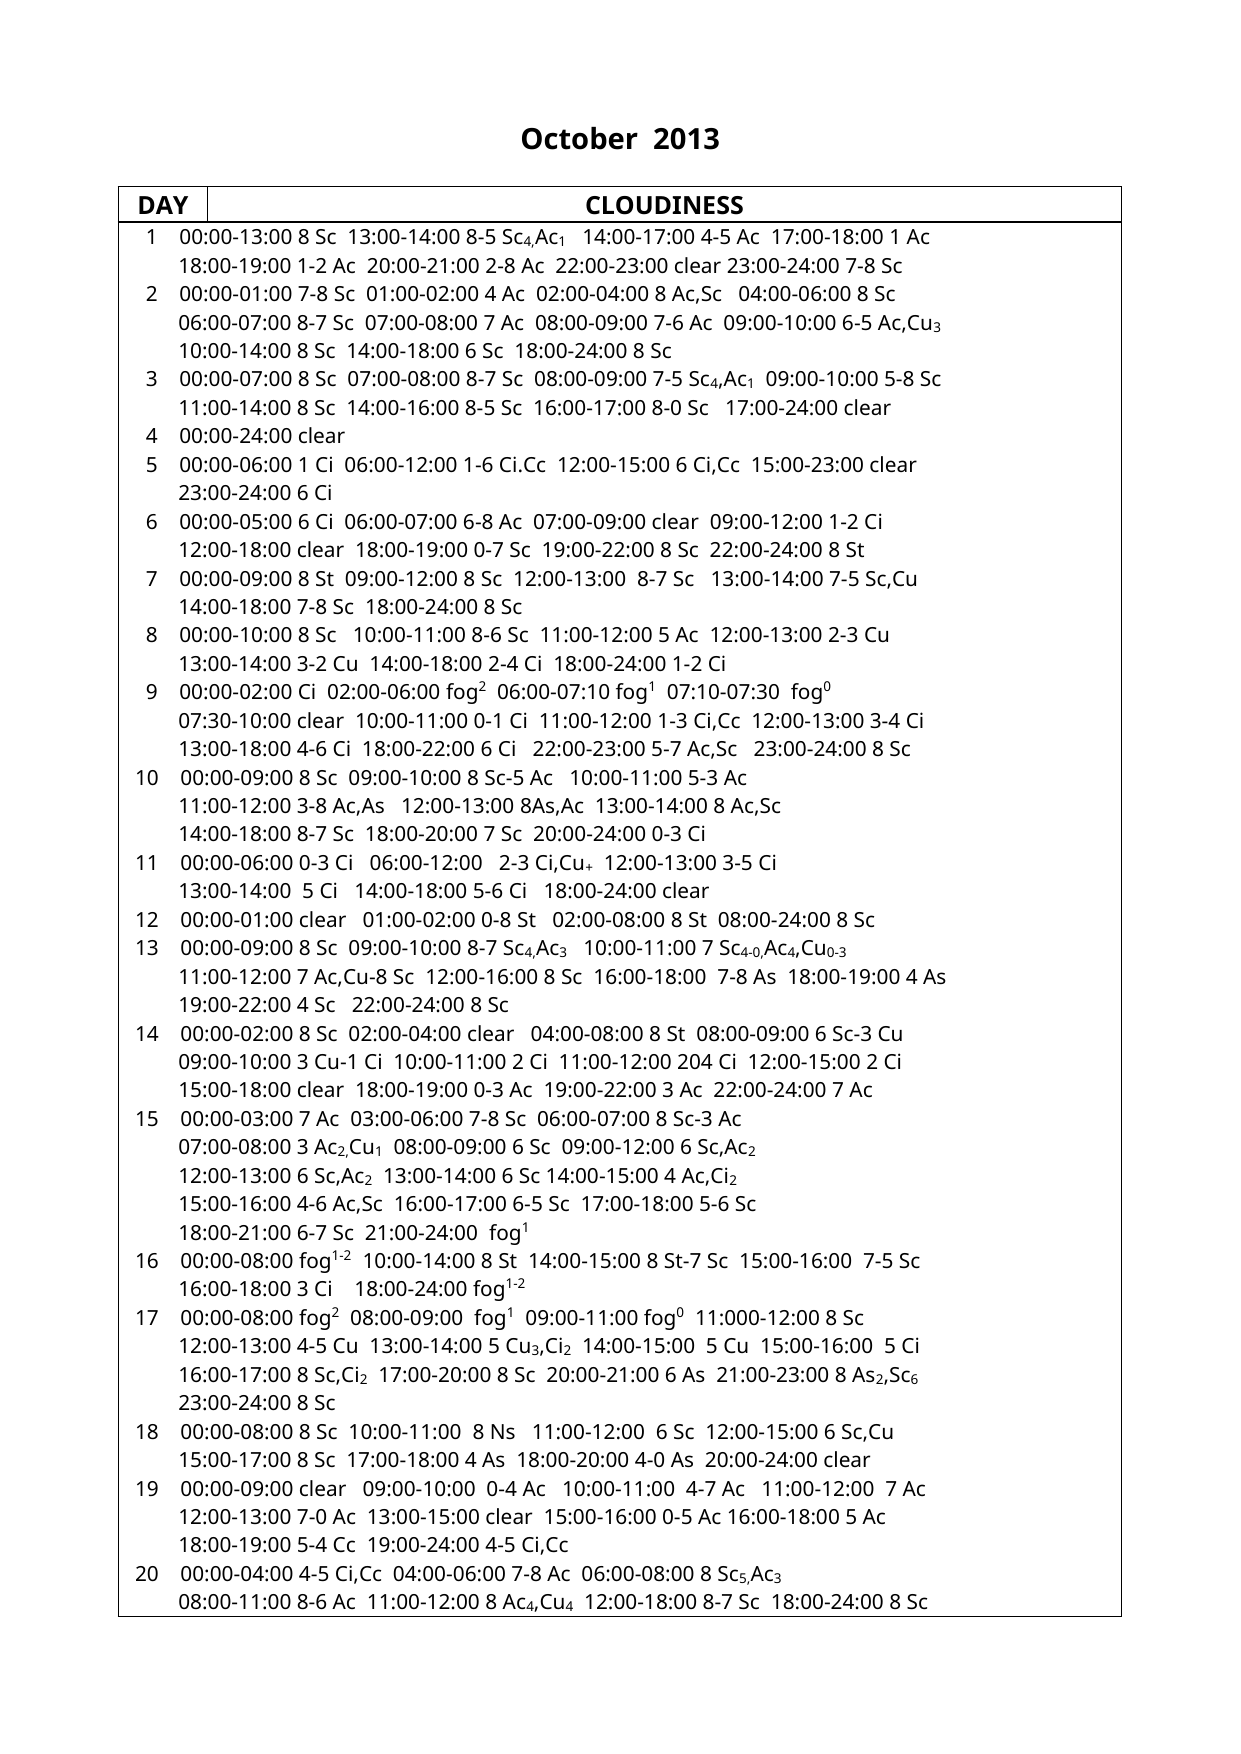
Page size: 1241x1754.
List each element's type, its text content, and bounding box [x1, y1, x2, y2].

table_header CLOUDINESS [208, 187, 1121, 221]
table_header DAY [119, 187, 207, 221]
text October 2013 [118, 118, 1122, 158]
table_cell 1 00:00-13:00 8 Sc 13:00-14:00 8-5 Sc4,Ac1 14:00-17:00 4-5 Ac 17:00-18:00 1 Ac 18:00-19:00 1-2 Ac 20:00-21:00 2-8 Ac 22:00-23:00 clear 23:00-24:00 7-8 Sc 2 00:00-01:00 7-8 Sc 01:00-02:00 4 Ac 02:00-04:00 8 Ac,Sc 04:00-06:00 8 Sc 06:00-07:00 8-7 Sc 07:00-08:00 7 Ac 08:00-09:00 7-6 Ac 09:00-10:00 6-5 Ac,Cu3 10:00-14:00 8 Sc 14:00-18:00 6 Sc 18:00-24:00 8 Sc 3 00:00-07:00 8 Sc 07:00-08:00 8-7 Sc 08:00-09:00 7-5 Sc4,Ac1 09:00-10:00 5-8 Sc 11:00-14:00 8 Sc 14:00-16:00 8-5 Sc 16:00-17:00 8-0 Sc 17:00-24:00 clear 4 00:00-24:00 clear 5 00:00-06:00 1 Ci 06:00-12:00 1-6 Ci.Cc 12:00-15:00 6 Ci,Cc 15:00-23:00 clear 23:00-24:00 6 Ci 6 00:00-05:00 6 Ci 06:00-07:00 6-8 Ac 07:00-09:00 clear 09:00-12:00 1-2 Ci 12:00-18:00 clear 18:00-19:00 0-7 Sc 19:00-22:00 8 Sc 22:00-24:00 8 St 7 00:00-09:00 8 St 09:00-12:00 8 Sc 12:00-13:00 8-7 Sc 13:00-14:00 7-5 Sc,Cu 14:00-18:00 7-8 Sc 18:00-24:00 8 Sc 8 00:00-10:00 8 Sc 10:00-11:00 8-6 Sc 11:00-12:00 5 Ac 12:00-13:00 2-3 Cu 13:00-14:00 3-2 Cu 14:00-18:00 2-4 Ci 18:00-24:00 1-2 Ci 9 00:00-02:00 Ci 02:00-06:00 fog2 06:00-07:10 fog1 07:10-07:30 fog0 07:30-10:00 clear 10:00-11:00 0-1 Ci 11:00-12:00 1-3 Ci,Cc 12:00-13:00 3-4 Ci 13:00-18:00 4-6 Ci 18:00-22:00 6 Ci 22:00-23:00 5-7 Ac,Sc 23:00-24:00 8 Sc 10 00:00-09:00 8 Sc 09:00-10:00 8 Sc-5 Ac 10:00-11:00 5-3 Ac 11:00-12:00 3-8 Ac,As 12:00-13:00 8As,Ac 13:00-14:00 8 Ac,Sc 14:00-18:00 8-7 Sc 18:00-20:00 7 Sc 20:00-24:00 0-3 Ci 11 00:00-06:00 0-3 Ci 06:00-12:00 2-3 Ci,Cu+ 12:00-13:00 3-5 Ci 13:00-14:00 5 Ci 14:00-18:00 5-6 Ci 18:00-24:00 clear 12 00:00-01:00 clear 01:00-02:00 0-8 St 02:00-08:00 8 St 08:00-24:00 8 Sc 13 00:00-09:00 8 Sc 09:00-10:00 8-7 Sc4,Ac3 10:00-11:00 7 Sc4-0,Ac4,Cu0-3 11:00-12:00 7 Ac,Cu-8 Sc 12:00-16:00 8 Sc 16:00-18:00 7-8 As 18:00-19:00 4 As 19:00-22:00 4 Sc 22:00-24:00 8 Sc 14 00:00-02:00 8 Sc 02:00-04:00 clear 04:00-08:00 8 St 08:00-09:00 6 Sc-3 Cu 09:00-10:00 3 Cu-1 Ci 10:00-11:00 2 Ci 11:00-12:00 204 Ci 12:00-15:00 2 Ci 15:00-18:00 clear 18:00-19:00 0-3 Ac 19:00-22:00 3 Ac 22:00-24:00 7 Ac 15 00:00-03:00 7 Ac 03:00-06:00 7-8 Sc 06:00-07:00 8 Sc-3 Ac 07:00-08:00 3 Ac2,Cu1 08:00-09:00 6 Sc 09:00-12:00 6 Sc,Ac2 12:00-13:00 6 Sc,Ac2 13:00-14:00 6 Sc 14:00-15:00 4 Ac,Ci2 15:00-16:00 4-6 Ac,Sc 16:00-17:00 6-5 Sc 17:00-18:00 5-6 Sc 18:00-21:00 6-7 Sc 21:00-24:00 fog1 16 00:00-08:00 fog1-2 10:00-14:00 8 St 14:00-15:00 8 St-7 Sc 15:00-16:00 7-5 Sc 16:00-18:00 3 Ci 18:00-24:00 fog1-2 17 00:00-08:00 fog2 08:00-09:00 fog1 09:00-11:00 fog0 11:000-12:00 8 Sc 12:00-13:00 4-5 Cu 13:00-14:00 5 Cu3,Ci2 14:00-15:00 5 Cu 15:00-16:00 5 Ci 16:00-17:00 8 Sc,Ci2 17:00-20:00 8 Sc 20:00-21:00 6 As 21:00-23:00 8 As2,Sc6 23:00-24:00 8 Sc 18 00:00-08:00 8 Sc 10:00-11:00 8 Ns 11:00-12:00 6 Sc 12:00-15:00 6 Sc,Cu 15:00-17:00 8 Sc 17:00-18:00 4 As 18:00-20:00 4-0 As 20:00-24:00 clear 19 00:00-09:00 clear 09:00-10:00 0-4 Ac 10:00-11:00 4-7 Ac 11:00-12:00 7 Ac 12:00-13:00 7-0 Ac 13:00-15:00 clear 15:00-16:00 0-5 Ac 16:00-18:00 5 Ac 18:00-19:00 5-4 Cc 19:00-24:00 4-5 Ci,Cc 20 00:00-04:00 4-5 Ci,Cc 04:00-06:00 7-8 Ac 06:00-08:00 8 Sc5,Ac3 08:00-11:00 8-6 Ac 11:00-12:00 8 Ac4,Cu4 12:00-18:00 8-7 Sc 18:00-24:00 8 Sc [119, 223, 1121, 1616]
